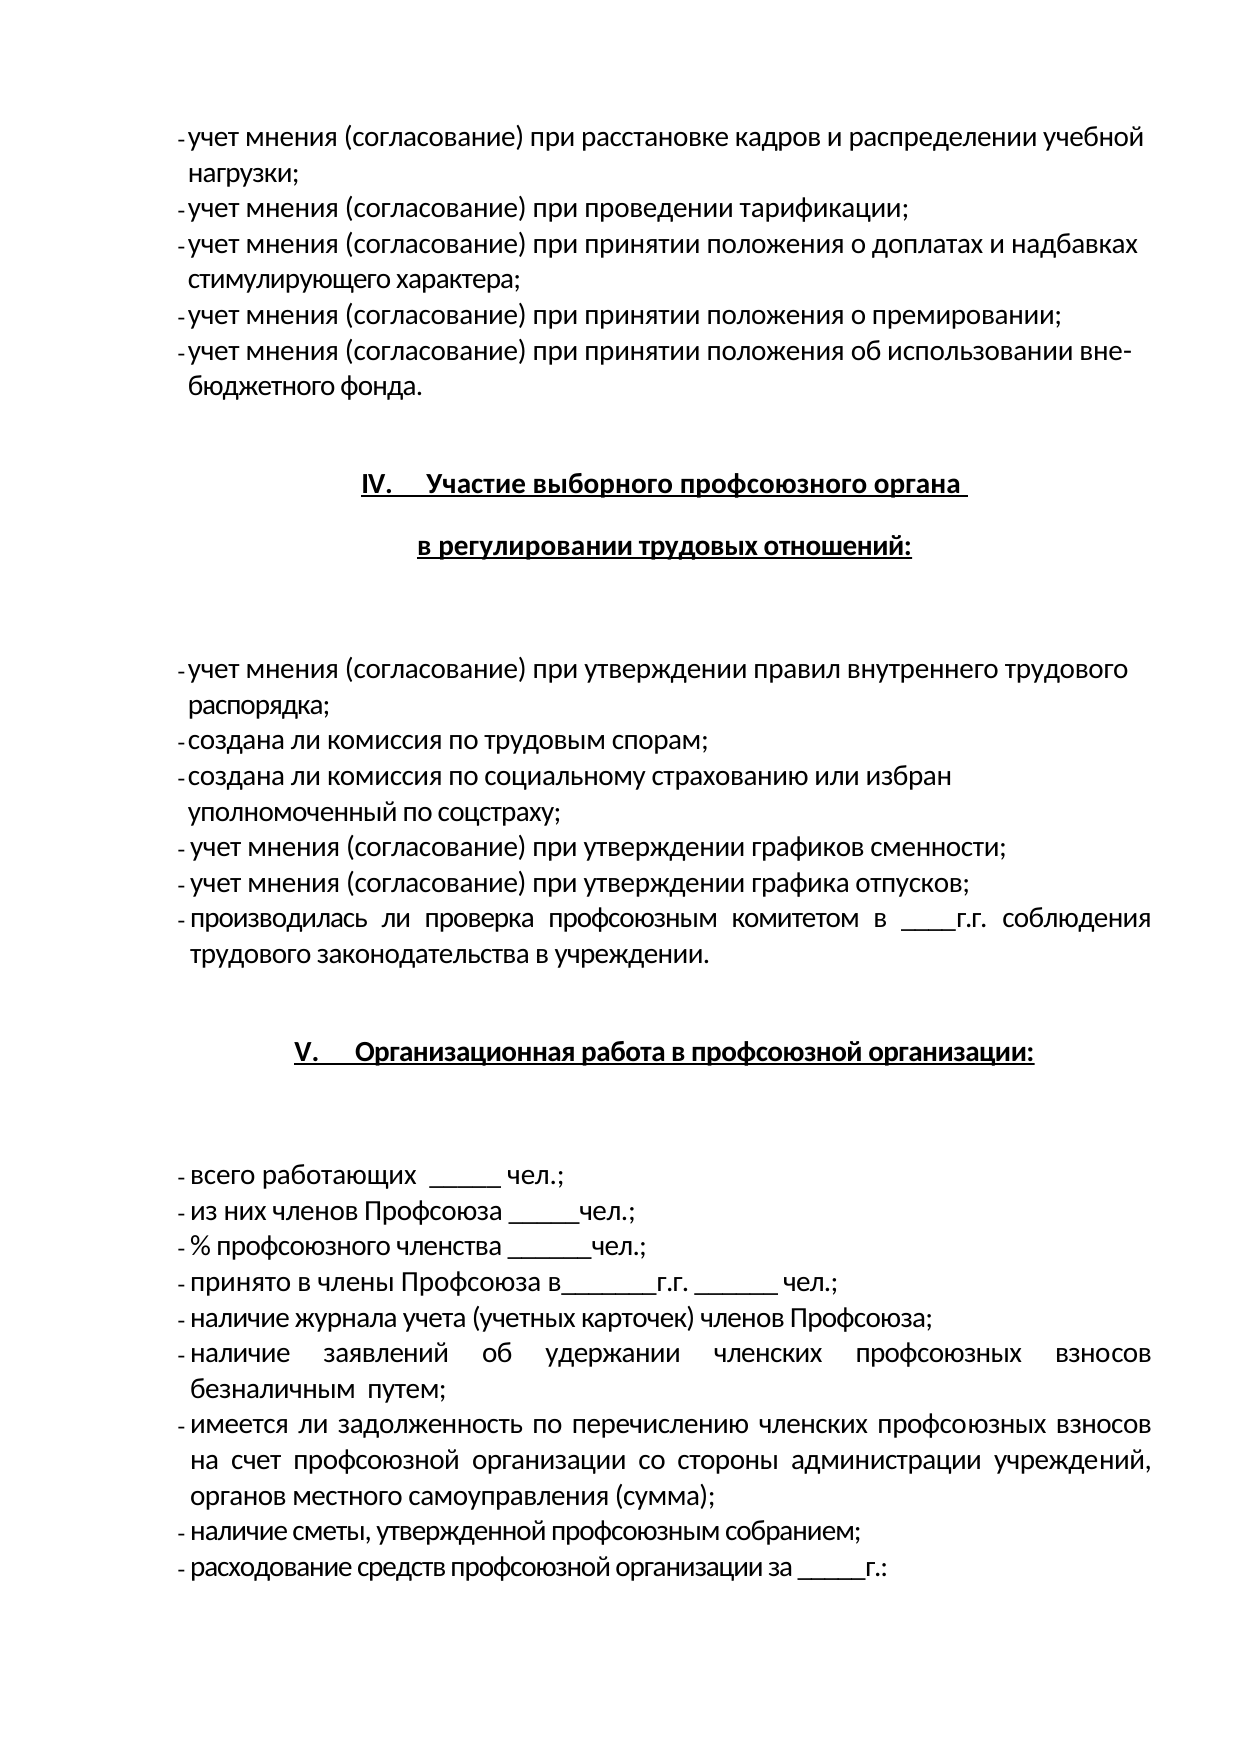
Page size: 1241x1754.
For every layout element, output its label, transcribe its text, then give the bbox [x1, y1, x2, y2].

list расходование средств профсоюзной организации за _____г.: [177, 1548, 1152, 1584]
list производилась ли проверка профсоюзным комитетом в ____г.г. соблюдения трудового законодательства в учреждении. [177, 899, 1152, 971]
text IV. Участие выборного профсоюзного органа [177, 465, 1152, 501]
text V. Организационная работа в профсоюзной организации: [177, 1033, 1152, 1068]
list учет мнения (согласование) при расстановке кадров и распределении учебной нагрузки; [177, 118, 1152, 189]
list наличие сметы, утвержденной профсоюзным собранием; [177, 1512, 1152, 1548]
text в регулировании трудовых отношений: [177, 527, 1152, 562]
list из них членов Профсоюза _____чел.; [177, 1192, 1152, 1227]
list % профсоюзного членства ______чел.; [177, 1227, 1152, 1263]
list учет мнения (согласование) при утверждении графиков сменности; [177, 828, 1152, 864]
list учет мнения (согласование) при принятии положения об использовании вне­бюджетного фонда. [177, 332, 1152, 403]
list создана ли комиссия по трудовым спорам; [177, 721, 1152, 757]
list учет мнения (согласование) при принятии положения о доплатах и надбавках стимулирующего характера; [177, 225, 1152, 296]
list учет мнения (согласование) при проведении тарификации; [177, 189, 1152, 225]
list всего работающих _____ чел.; [177, 1156, 1152, 1192]
list создана ли комиссия по социальному страхованию или избран уполномоченный по соцстраху; [177, 757, 1152, 828]
list наличие журнала учета (учетных карточек) членов Профсоюза; [177, 1299, 1152, 1334]
list наличие заявлений об удержании членских профсоюзных взно­сов безналичным путем; [177, 1334, 1152, 1406]
list принято в члены Профсоюза в г.г. ______ чел.; [177, 1263, 1152, 1299]
list учет мнения (согласование) при утверждении графика отпусков; [177, 864, 1152, 899]
list учет мнения (согласование) при принятии положения о премировании; [177, 296, 1152, 332]
list учет мнения (согласование) при утверждении правил внутреннего трудового распорядка; [177, 650, 1152, 721]
list имеется ли задолженность по перечислению членских профсо­юзных взносов на счет профсоюзной организации со стороны администрации учрежде­ний, органов местного самоуправления (сумма); [177, 1406, 1152, 1512]
